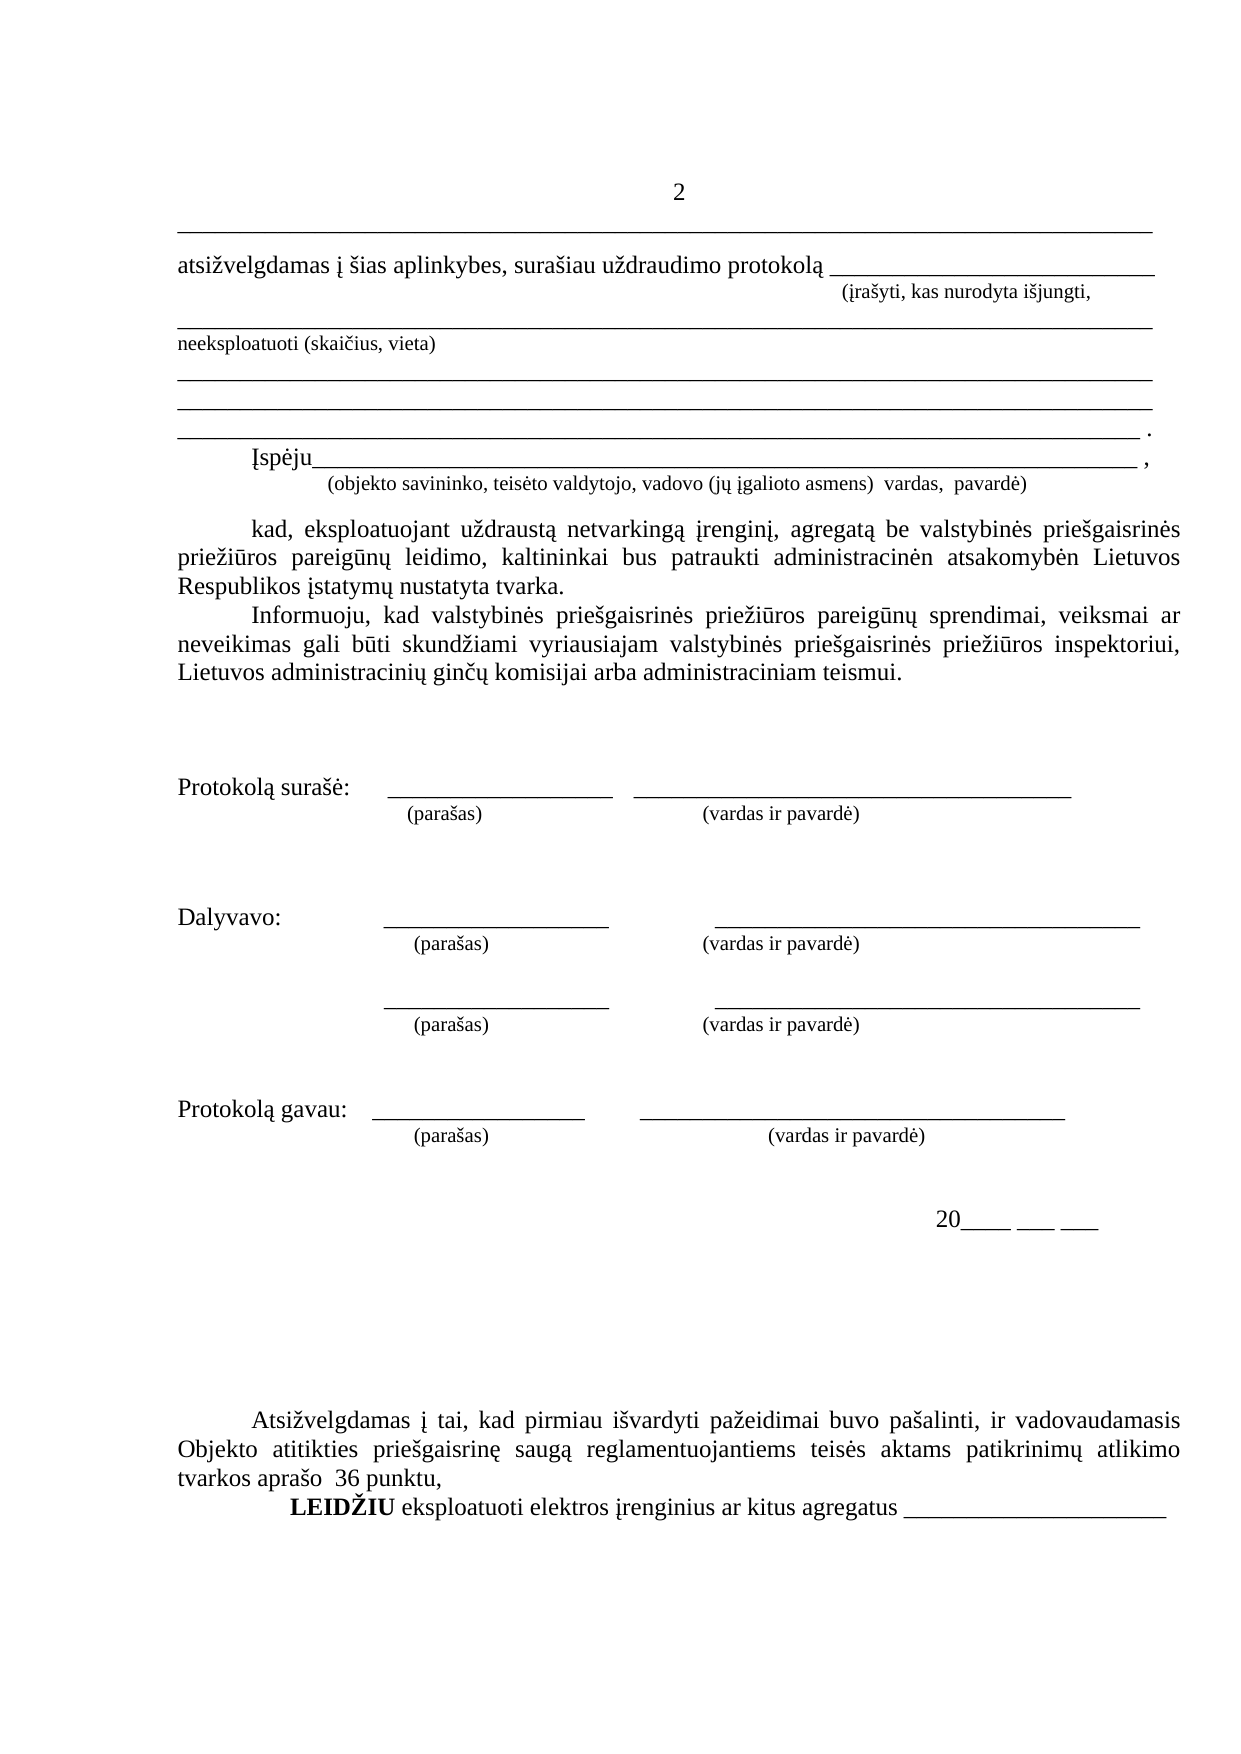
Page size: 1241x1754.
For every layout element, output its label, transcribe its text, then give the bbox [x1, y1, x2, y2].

text Įspėju__________________________________________________________________ , [177, 442, 1181, 470]
text Atsižvelgdamas į tai, kad pirmiau išvardyti pažeidimai buvo pašalinti, ir vadovaudamasis Objekto atitikties priešgaisrinę saugą reglamentuojantiems teisės aktams patikrinimų atlikimo tvarkos aprašo 36 punktu, [177, 1405, 1181, 1492]
text (parašas) (vardas ir pavardė) [177, 1012, 1189, 1036]
text (parašas) (vardas ir pavardė) [177, 801, 1189, 825]
text ______________________________________________________________________________ [177, 355, 1181, 384]
text (įrašyti, kas nurodyta išjungti, [177, 278, 1181, 303]
text ______________________________________________________________________________ [177, 384, 1181, 413]
text 20____ ___ ___ [177, 1204, 1181, 1233]
text kad, eksploatuojant uždraustą netvarkingą įrenginį, agregatą be valstybinės priešgaisrinės priežiūros pareigūnų leidimo, kaltininkai bus patraukti administracinėn atsakomybėn Lietuvos Respublikos įstatymų nustatyta tvarka. [177, 514, 1181, 600]
text (parašas) (vardas ir pavardė) [177, 1122, 1181, 1147]
text LEIDŽIU eksploatuoti elektros įrenginius ar kitus agregatus _____________________ [290, 1492, 1181, 1520]
text Informuoju, kad valstybinės priešgaisrinės priežiūros pareigūnų sprendimai, veiksmai ar neveikimas gali būti skundžiami vyriausiajam valstybinės priešgaisrinės priežiūros inspektoriui, Lietuvos administracinių ginčų komisijai arba administraciniam teismui. [177, 600, 1181, 686]
text ______________________________________________________________________________ [177, 207, 1181, 235]
text neeksploatuoti (skaičius, vieta) [177, 331, 1181, 355]
text Protokolą surašė: __________________ ___________________________________ [177, 772, 1181, 801]
text Protokolą gavau: _________________ __________________________________ [177, 1094, 1181, 1122]
text ______________________________________________________________________________ [177, 303, 1181, 331]
text (objekto savininko, teisėto valdytojo, vadovo (jų įgalioto asmens) vardas, pavardė) [177, 470, 1181, 494]
text Dalyvavo: __________________ __________________________________ [177, 902, 1189, 931]
text (parašas) (vardas ir pavardė) [177, 931, 1189, 955]
text atsižvelgdamas į šias aplinkybes, surašiau uždraudimo protokolą __________________________ [177, 250, 1181, 278]
text _____________________________________________________________________________ . [177, 413, 1181, 442]
text __________________ __________________________________ [252, 983, 1181, 1012]
